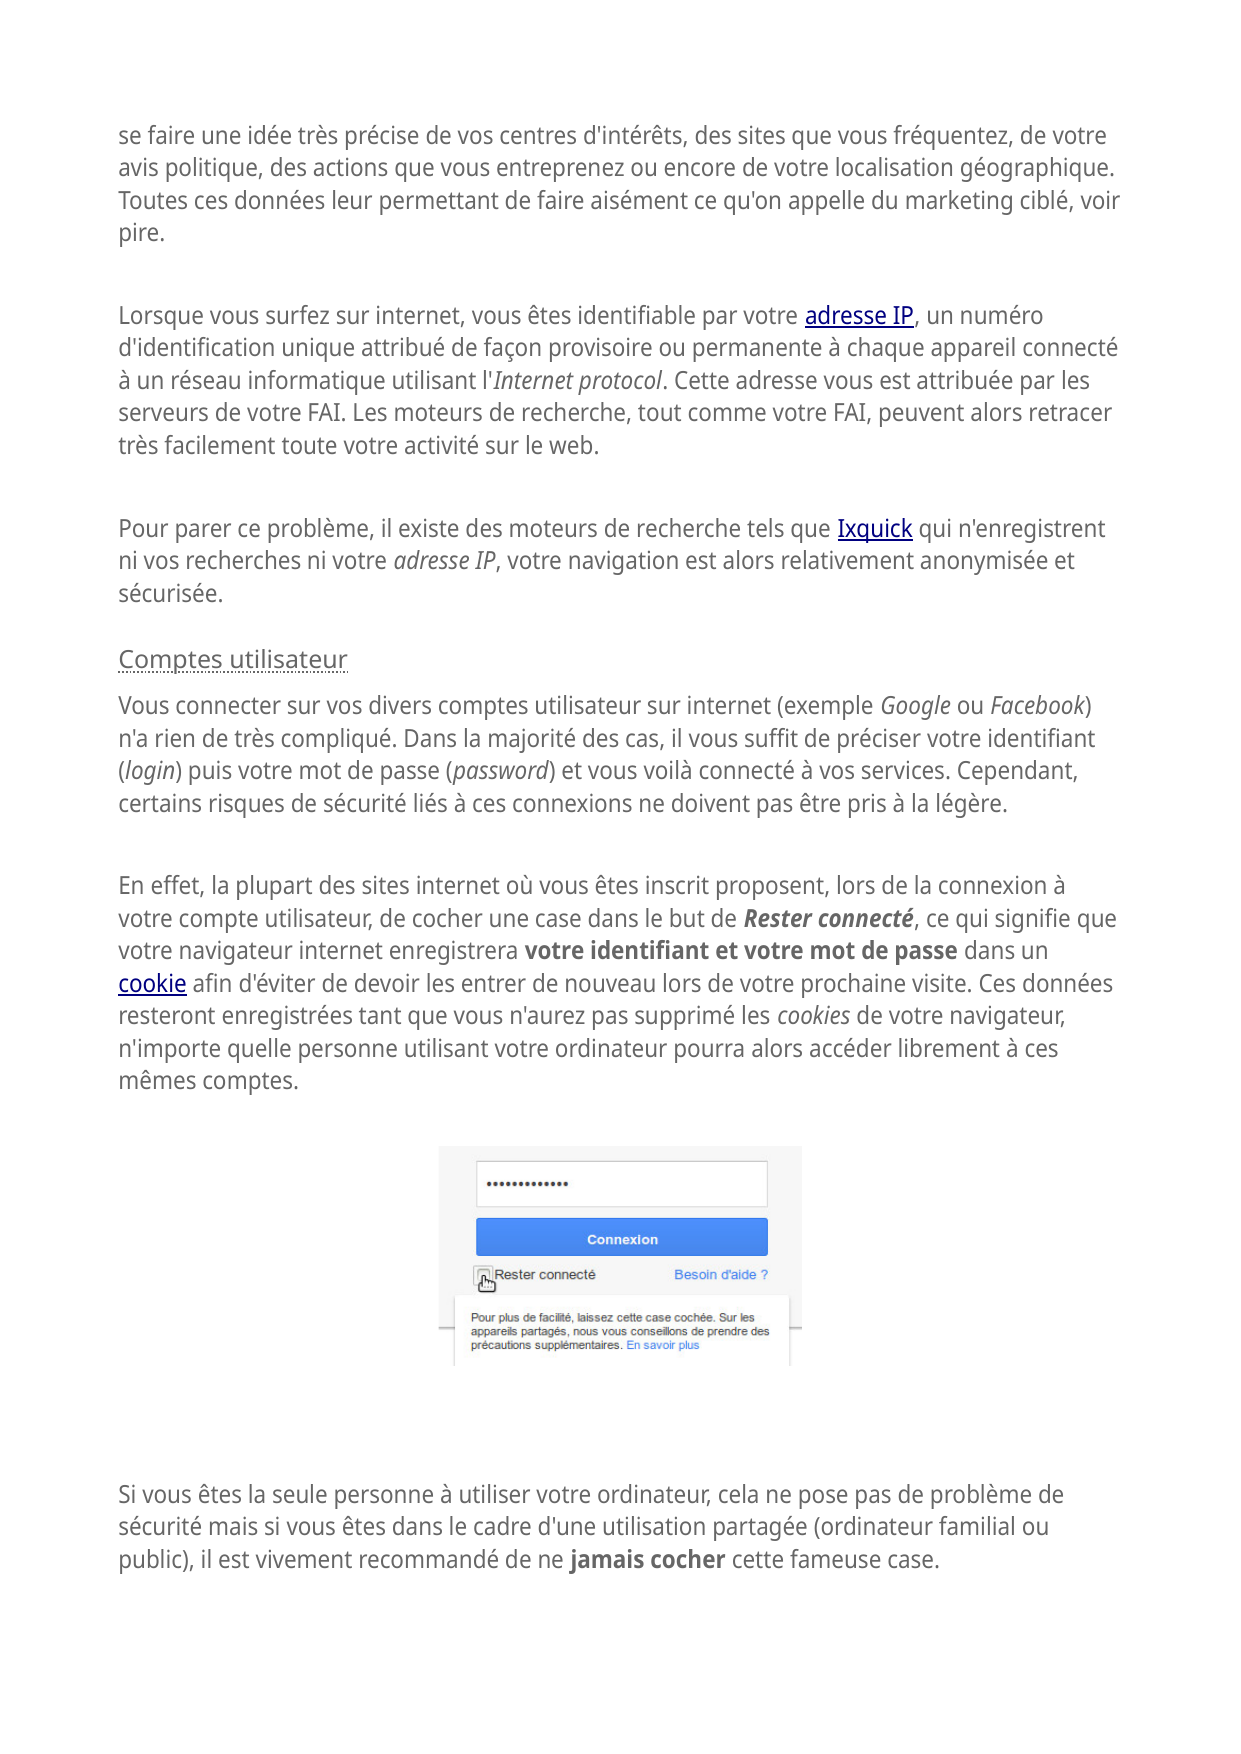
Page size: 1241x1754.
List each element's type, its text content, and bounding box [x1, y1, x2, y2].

text Vous connecter sur vos divers comptes utilisateur sur internet (exemple Google ou Facebook) n'a rien de très compliqué. Dans la majorité des cas, il vous suffit de préciser votre identifiant (login) puis votre mot de passe (password) et vous voilà connecté à vos services. Cependant, certains risques de sécurité liés à ces connexions ne doivent pas être pris à la légère. [118, 689, 1122, 819]
text Pour parer ce problème, il existe des moteurs de recherche tels que Ixquick qui n'enregistrent ni vos recherches ni votre adresse IP, votre navigation est alors relativement anonymisée et sécurisée. [118, 511, 1122, 608]
picture [438, 1146, 802, 1366]
text Lorsque vous surfez sur internet, vous êtes identifiable par votre adresse IP, un numéro d'identification unique attribué de façon provisoire ou permanente à chaque appareil connecté à un réseau informatique utilisant l'Internet protocol. Cette adresse vous est attribuée par les serveurs de votre FAI. Les moteurs de recherche, tout comme votre FAI, peuvent alors retracer très facilement toute votre activité sur le web. [118, 298, 1122, 461]
text En effet, la plupart des sites internet où vous êtes inscrit proposent, lors de la connexion à votre compte utilisateur, de cocher une case dans le but de Rester connecté, ce qui signifie que votre navigateur internet enregistrera votre identifiant et votre mot de passe dans un cookie afin d'éviter de devoir les entrer de nouveau lors de votre prochaine visite. Ces données resteront enregistrées tant que vous n'aurez pas supprimé les cookies de votre navigateur, n'importe quelle personne utilisant votre ordinateur pourra alors accéder librement à ces mêmes comptes. [118, 869, 1122, 1096]
subtitle Comptes utilisateur [118, 642, 1122, 676]
text se faire une idée très précise de vos centres d'intérêts, des sites que vous fréquentez, de votre avis politique, des actions que vous entreprenez ou encore de votre localisation géographique. Toutes ces données leur permettant de faire aisément ce qu'on appelle du marketing ciblé, voir pire. [118, 118, 1122, 248]
text Si vous êtes la seule personne à utiliser votre ordinateur, cela ne pose pas de problème de sécurité mais si vous êtes dans le cadre d'une utilisation partagée (ordinateur familial ou public), il est vivement recommandé de ne jamais cocher cette fameuse case. [118, 1477, 1122, 1575]
